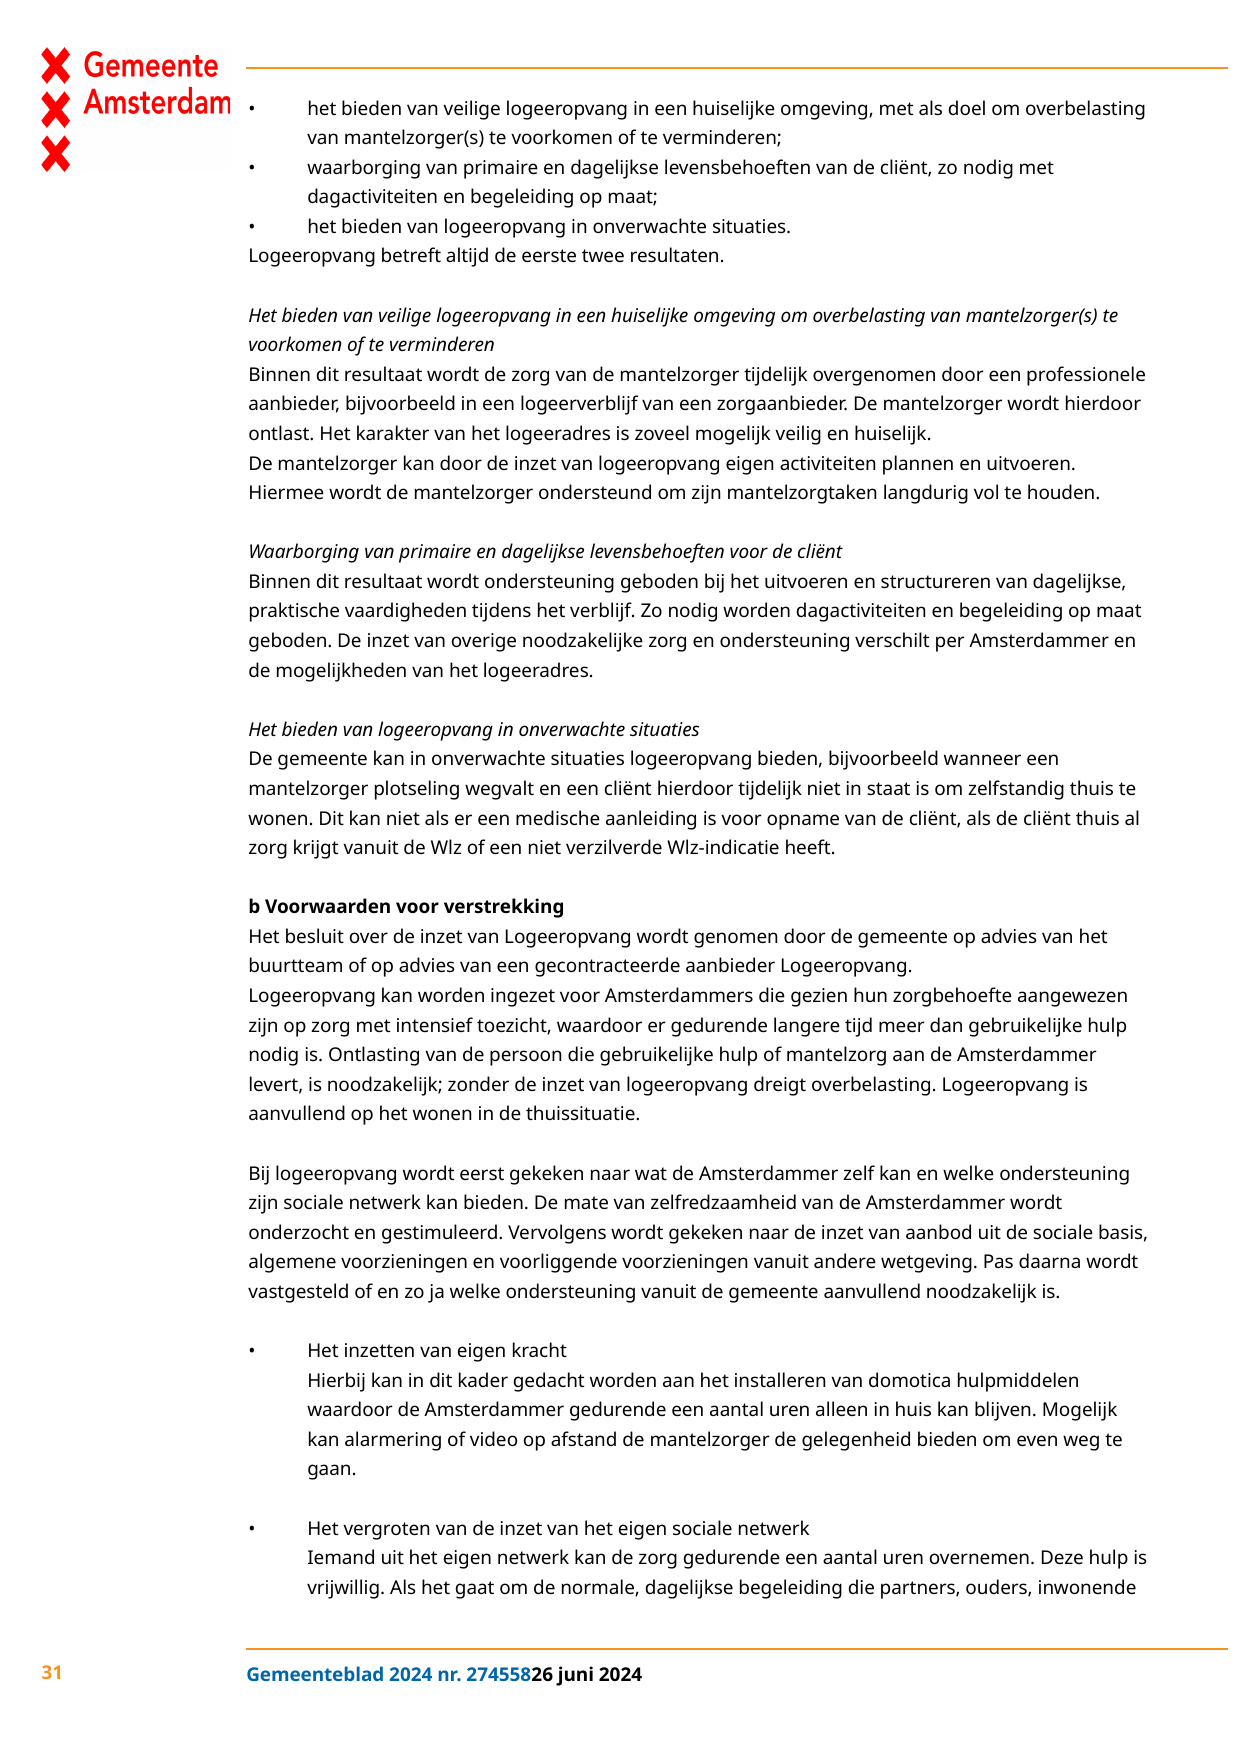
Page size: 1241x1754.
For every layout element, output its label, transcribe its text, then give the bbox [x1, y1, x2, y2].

text Waarborging van primaire en dagelijkse levensbehoeften voor de cliënt [248, 538, 1152, 564]
list het bieden van logeeropvang in onverwachte situaties. [248, 213, 1152, 239]
list het bieden van veilige logeeropvang in een huiselijke omgeving, met als doel om overbelasting van mantelzorger(s) te voorkomen of te verminderen; [248, 95, 1152, 150]
text Het bieden van logeeropvang in onverwachte situaties [248, 716, 1152, 742]
text Logeeropvang kan worden ingezet voor Amsterdammers die gezien hun zorgbehoefte aangewezen zijn op zorg met intensief toezicht, waardoor er gedurende langere tijd meer dan gebruikelijke hulp nodig is. Ontlasting van de persoon die gebruikelijke hulp of mantelzorg aan de Amsterdammer levert, is noodzakelijk; zonder de inzet van logeeropvang dreigt overbelasting. Logeeropvang is aanvullend op het wonen in de thuissituatie. [248, 982, 1152, 1126]
list waarborging van primaire en dagelijkse levensbehoeften van de cliënt, zo nodig met dagactiviteiten en begeleiding op maat; [248, 154, 1152, 209]
text Binnen dit resultaat wordt ondersteuning geboden bij het uitvoeren en structureren van dagelijkse, praktische vaardigheden tijdens het verblijf. Zo nodig worden dagactiviteiten en begeleiding op maat geboden. De inzet van overige noodzakelijke zorg en ondersteuning verschilt per Amsterdammer en de mogelijkheden van het logeeradres. [248, 568, 1152, 683]
text Het besluit over de inzet van Logeeropvang wordt genomen door de gemeente op advies van het buurtteam of op advies van een gecontracteerde aanbieder Logeeropvang. [248, 923, 1152, 978]
text De gemeente kan in onverwachte situaties logeeropvang bieden, bijvoorbeeld wanneer een mantelzorger plotseling wegvalt en een cliënt hierdoor tijdelijk niet in staat is om zelfstandig thuis te wonen. Dit kan niet als er een medische aanleiding is voor opname van de cliënt, als de cliënt thuis al zorg krijgt vanuit de Wlz of een niet verzilverde Wlz-indicatie heeft. [248, 746, 1152, 860]
list Het vergroten van de inzet van het eigen sociale netwerk [248, 1515, 1152, 1541]
text Binnen dit resultaat wordt de zorg van de mantelzorger tijdelijk overgenomen door een professionele aanbieder, bijvoorbeeld in een logeerverblijf van een zorgaanbieder. De mantelzorger wordt hierdoor ontlast. Het karakter van het logeeradres is zoveel mogelijk veilig en huiselijk. [248, 361, 1152, 446]
list Hierbij kan in dit kader gedacht worden aan het installeren van domotica hulpmiddelen waardoor de Amsterdammer gedurende een aantal uren alleen in huis kan blijven. Mogelijk kan alarmering of video op afstand de mantelzorger de gelegenheid bieden om even weg te gaan. [248, 1367, 1152, 1481]
list Het inzetten van eigen kracht [248, 1337, 1152, 1363]
picture [41, 47, 231, 172]
text Logeeropvang betreft altijd de eerste twee resultaten. [248, 243, 1152, 268]
text Het bieden van veilige logeeropvang in een huiselijke omgeving om overbelasting van mantelzorger(s) te voorkomen of te verminderen [248, 302, 1152, 357]
text De mantelzorger kan door de inzet van logeeropvang eigen activiteiten plannen en uitvoeren. Hiermee wordt de mantelzorger ondersteund om zijn mantelzorgtaken langdurig vol te houden. [248, 450, 1152, 505]
list Iemand uit het eigen netwerk kan de zorg gedurende een aantal uren overnemen. Deze hulp is vrijwillig. Als het gaat om de normale, dagelijkse begeleiding die partners, ouders, inwonende [248, 1544, 1152, 1600]
text Bij logeeropvang wordt eerst gekeken naar wat de Amsterdammer zelf kan en welke ondersteuning zijn sociale netwerk kan bieden. De mate van zelfredzaamheid van de Amsterdammer wordt onderzocht en gestimuleerd. Vervolgens wordt gekeken naar de inzet van aanbod uit de sociale basis, algemene voorzieningen en voorliggende voorzieningen vanuit andere wetgeving. Pas daarna wordt vastgesteld of en zo ja welke ondersteuning vanuit de gemeente aanvullend noodzakelijk is. [248, 1160, 1152, 1304]
text b Voorwaarden voor verstrekking [248, 893, 1152, 919]
